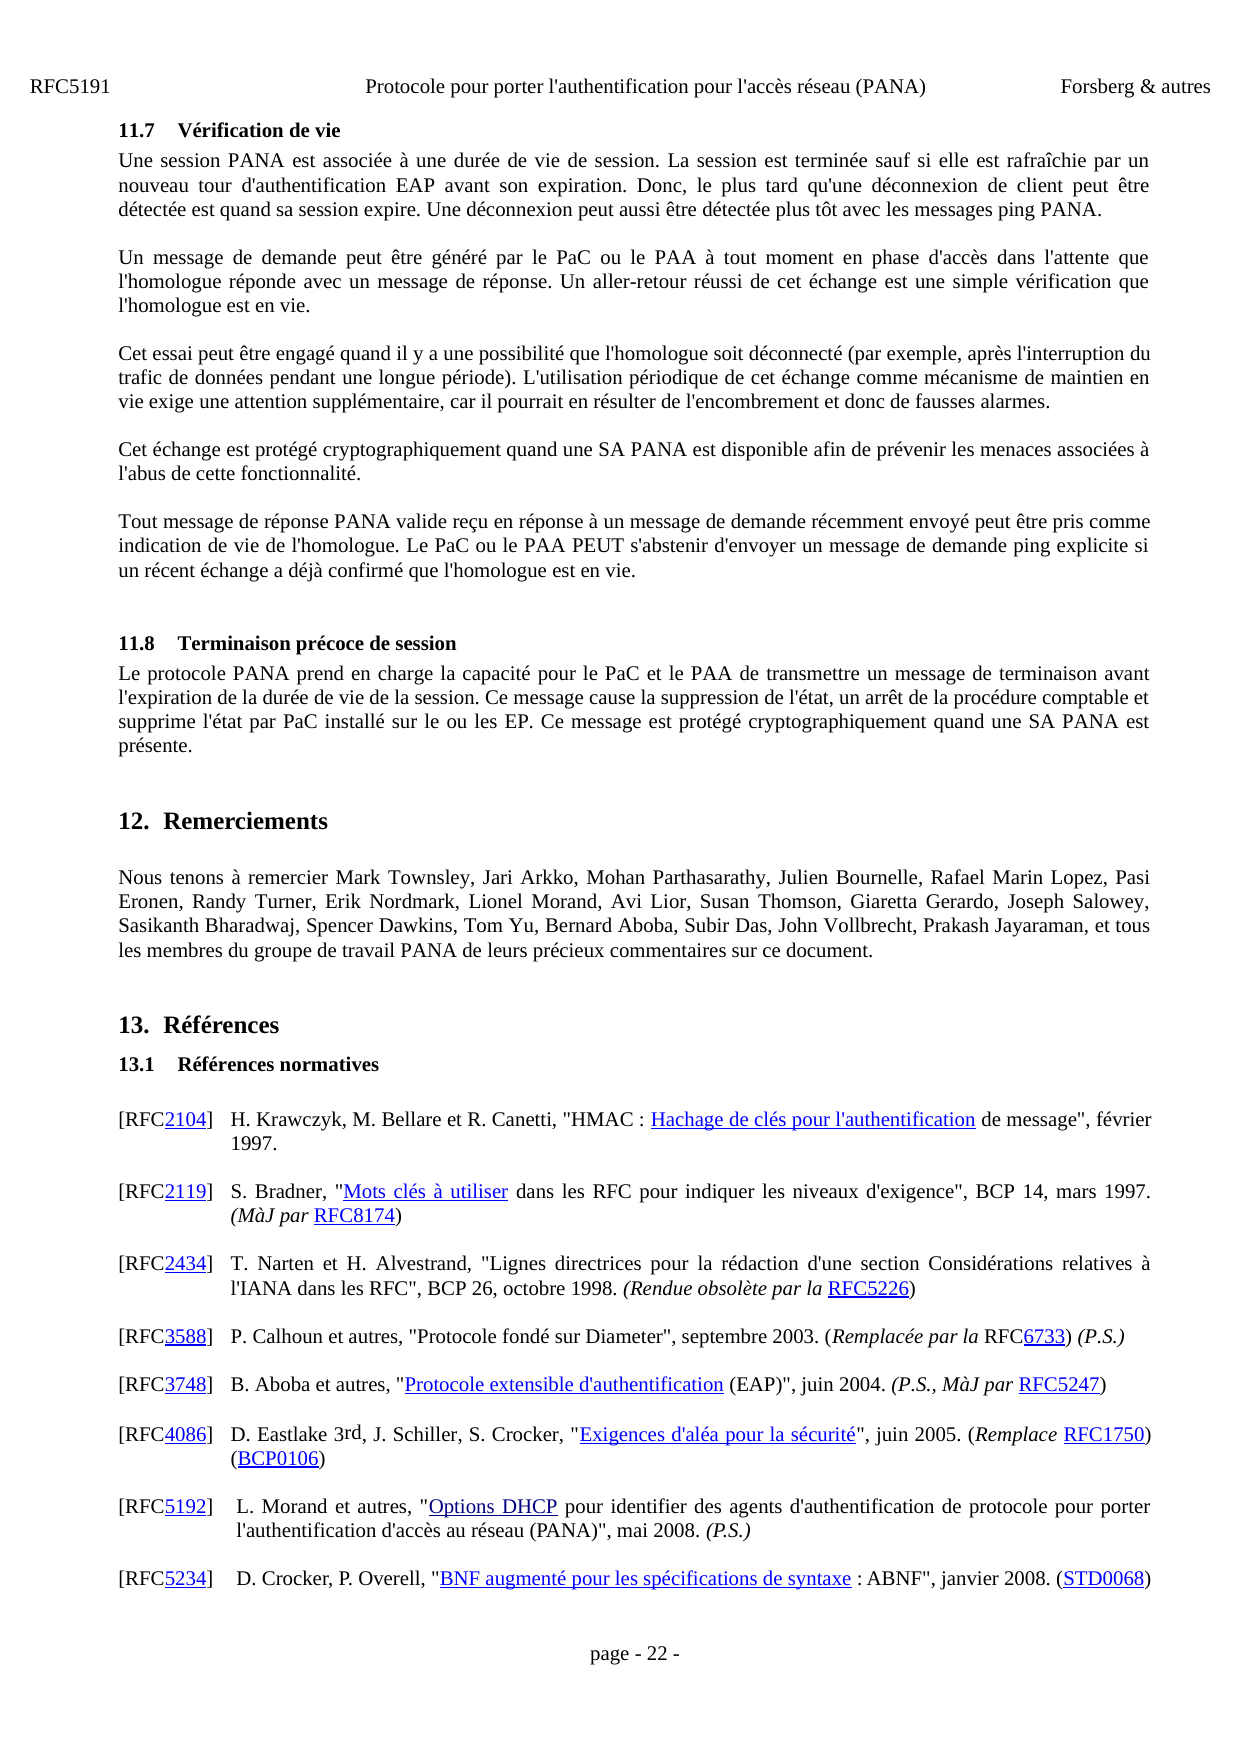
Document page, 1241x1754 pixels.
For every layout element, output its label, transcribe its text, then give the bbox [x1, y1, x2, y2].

text Tout message de réponse PANA valide reçu en réponse à un message de demande récemment envoyé peut être pris comme indication de vie de l'homologue. Le PaC ou le PAA PEUT s'abstenir d'envoyer un message de demande ping explicite si un récent échange a déjà confirmé que l'homologue est en vie. [118, 509, 1152, 582]
text [RFC5234] D. Crocker, P. Overell, "BNF augmenté pour les spécifications de syntaxe : ABNF", janvier 2008. (STD0068) [118, 1566, 1152, 1590]
text Un message de demande peut être généré par le PaC ou le PAA à tout moment en phase d'accès dans l'attente que l'homologue réponde avec un message de réponse. Un aller-retour réussi de cet échange est une simple vérification que l'homologue est en vie. [118, 245, 1152, 317]
text Nous tenons à remercier Mark Townsley, Jari Arkko, Mohan Parthasarathy, Julien Bournelle, Rafael Marin Lopez, Pasi Eronen, Randy Turner, Erik Nordmark, Lionel Morand, Avi Lior, Susan Thomson, Giaretta Gerardo, Joseph Salowey, Sasikanth Bharadwaj, Spencer Dawkins, Tom Yu, Bernard Aboba, Subir Das, John Vollbrecht, Prakash Jayaraman, et tous les membres du groupe de travail PANA de leurs précieux commentaires sur ce document. [118, 865, 1152, 962]
subtitle 12. Remerciements [118, 806, 1152, 835]
text [RFC3588] P. Calhoun et autres, "Protocole fondé sur Diameter", septembre 2003. (Remplacée par la RFC6733) (P.S.) [118, 1323, 1152, 1348]
text [RFC3748] B. Aboba et autres, "Protocole extensible d'authentification (EAP)", juin 2004. (P.S., MàJ par RFC5247) [118, 1372, 1152, 1396]
text [RFC5192] L. Morand et autres, "Options DHCP pour identifier des agents d'authentification de protocole pour porter l'authentification d'accès au réseau (PANA)", mai 2008. (P.S.) [118, 1494, 1152, 1542]
text Cet essai peut être engagé quand il y a une possibilité que l'homologue soit déconnecté (par exemple, après l'interruption du trafic de données pendant une longue période). L'utilisation périodique de cet échange comme mécanisme de maintien en vie exige une attention supplémentaire, car il pourrait en résulter de l'encombrement et donc de fausses alarmes. [118, 341, 1152, 413]
subtitle 13.1 Références normatives [118, 1052, 1152, 1076]
text [RFC4086] D. Eastlake 3rd, J. Schiller, S. Crocker, "Exigences d'aléa pour la sécurité", juin 2005. (Remplace RFC1750) (BCP0106) [118, 1420, 1152, 1470]
text Une session PANA est associée à une durée de vie de session. La session est terminée sauf si elle est rafraîchie par un nouveau tour d'authentification EAP avant son expiration. Donc, le plus tard qu'une déconnexion de client peut être détectée est quand sa session expire. Une déconnexion peut aussi être détectée plus tôt avec les messages ping PANA. [118, 148, 1152, 221]
subtitle 13. Références [118, 1011, 1152, 1039]
subtitle 11.7 Vérification de vie [118, 118, 1152, 142]
text [RFC2434] T. Narten et H. Alvestrand, "Lignes directrices pour la rédaction d'une section Considérations relatives à l'IANA dans les RFC", BCP 26, octobre 1998. (Rendue obsolète par la RFC5226) [118, 1251, 1152, 1299]
subtitle 11.8 Terminaison précoce de session [118, 631, 1152, 655]
text [RFC2104] H. Krawczyk, M. Bellare et R. Canetti, "HMAC : Hachage de clés pour l'authentification de message", février 1997. [118, 1107, 1152, 1155]
text Cet échange est protégé cryptographiquement quand une SA PANA est disponible afin de prévenir les menaces associées à l'abus de cette fonctionnalité. [118, 437, 1152, 485]
text Le protocole PANA prend en charge la capacité pour le PaC et le PAA de transmettre un message de terminaison avant l'expiration de la durée de vie de la session. Ce message cause la suppression de l'état, un arrêt de la procédure comptable et supprime l'état par PaC installé sur le ou les EP. Ce message est protégé cryptographiquement quand une SA PANA est présente. [118, 661, 1152, 757]
text [RFC2119] S. Bradner, "Mots clés à utiliser dans les RFC pour indiquer les niveaux d'exigence", BCP 14, mars 1997. (MàJ par RFC8174) [118, 1179, 1152, 1227]
